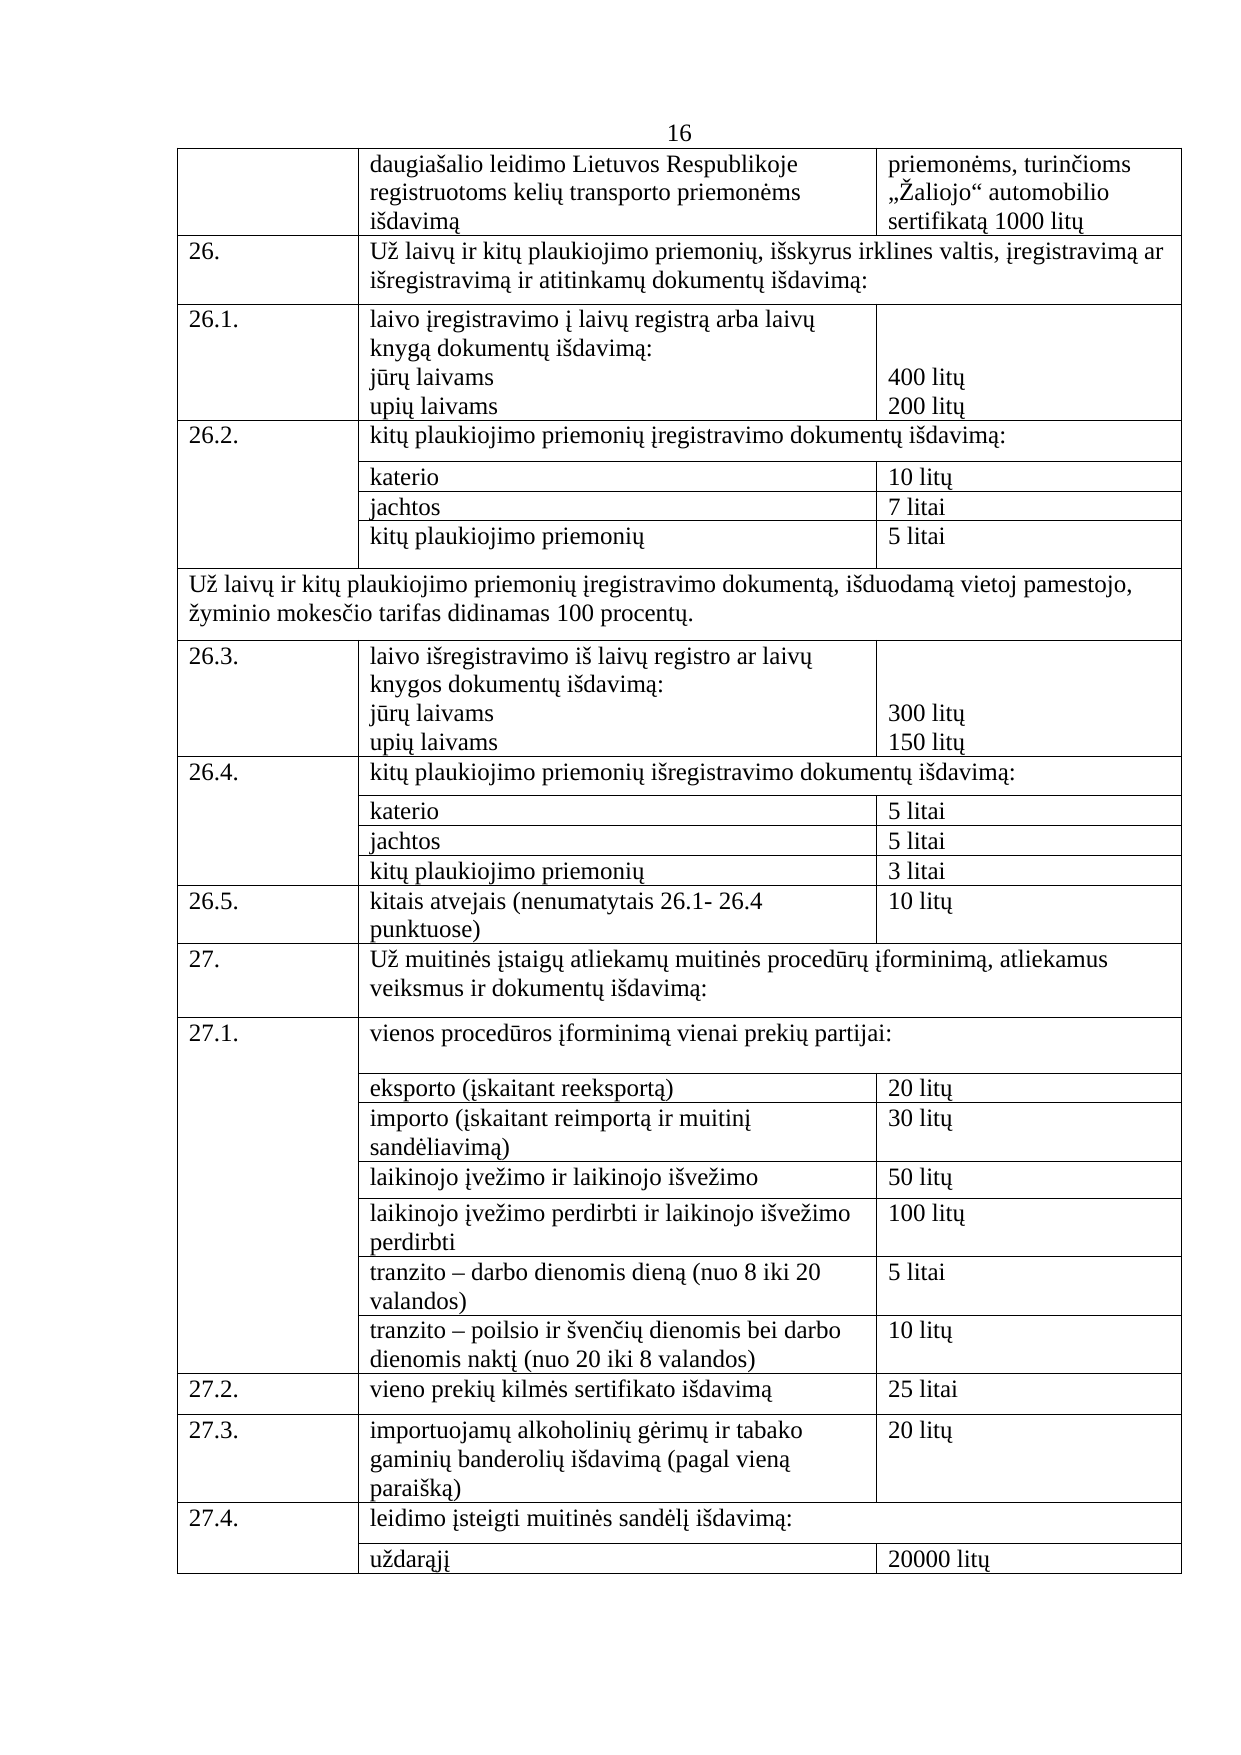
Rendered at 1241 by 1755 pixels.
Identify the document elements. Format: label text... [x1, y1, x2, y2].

table_cell kitų plaukiojimo priemonių [359, 521, 876, 568]
table_cell daugiašalio leidimo Lietuvos Respublikoje registruotoms kelių transporto priemonėms išdavimą [359, 149, 876, 235]
table_cell 27.1. [178, 1018, 358, 1373]
table_cell 27.2. [178, 1374, 358, 1414]
table_cell laivo išregistravimo iš laivų registro ar laivų knygos dokumentų išdavimą: jūrų laivams upių laivams [359, 641, 876, 756]
table_cell kitais atvejais (nenumatytais 26.1- 26.4 punktuose) [359, 886, 876, 943]
table_cell 5 litai [877, 521, 1181, 568]
table_cell 5 litai [877, 826, 1181, 855]
table_cell 26.3. [178, 641, 358, 756]
table_cell 20 litų [877, 1415, 1181, 1502]
table_cell jachtos [359, 492, 876, 520]
table_cell vienos procedūros įforminimą vienai prekių partijai: [359, 1018, 1181, 1072]
table_cell 30 litų [877, 1103, 1181, 1161]
table_cell uždarąjį [359, 1544, 876, 1573]
table_cell 10 litų [877, 1316, 1181, 1373]
table_cell 5 litai [877, 1257, 1181, 1314]
table_cell 26.5. [178, 886, 358, 943]
table_cell katerio [359, 796, 876, 825]
table_cell kitų plaukiojimo priemonių išregistravimo dokumentų išdavimą: [359, 757, 1181, 795]
table_cell 26.2. [178, 421, 358, 568]
table_cell 5 litai [877, 796, 1181, 825]
table_cell 50 litų [877, 1162, 1181, 1197]
table_cell 100 litų [877, 1199, 1181, 1256]
table_cell 300 litų 150 litų [877, 641, 1181, 756]
table_cell 10 litų [877, 886, 1181, 943]
table_cell importuojamų alkoholinių gėrimų ir tabako gaminių banderolių išdavimą (pagal vieną paraišką) [359, 1415, 876, 1502]
table_cell eksporto (įskaitant reeksportą) [359, 1074, 876, 1102]
table_cell 7 litai [877, 492, 1181, 520]
table_cell 27.4. [178, 1503, 358, 1573]
table_cell laivo įregistravimo į laivų registrą arba laivų knygą dokumentų išdavimą: jūrų laivams upių laivams [359, 305, 876, 419]
table_cell laikinojo įvežimo perdirbti ir laikinojo išvežimo perdirbti [359, 1199, 876, 1256]
table_cell kitų plaukiojimo priemonių [359, 856, 876, 885]
table_cell 20000 litų [877, 1544, 1181, 1573]
table_cell 27. [178, 944, 358, 1017]
table_cell priemonėms, turinčioms „Žaliojo“ automobilio sertifikatą 1000 litų [877, 149, 1181, 235]
table_cell [178, 149, 358, 235]
table_cell 25 litai [877, 1374, 1181, 1414]
table_cell 26.1. [178, 305, 358, 419]
table_cell 20 litų [877, 1074, 1181, 1102]
table_cell 10 litų [877, 462, 1181, 491]
table_cell jachtos [359, 826, 876, 855]
table_cell vieno prekių kilmės sertifikato išdavimą [359, 1374, 876, 1414]
table_cell 26.4. [178, 757, 358, 885]
table_cell 26. [178, 236, 358, 303]
table_cell importo (įskaitant reimportą ir muitinį sandėliavimą) [359, 1103, 876, 1161]
table_cell Už muitinės įstaigų atliekamų muitinės procedūrų įforminimą, atliekamus veiksmus ir dokumentų išdavimą: [359, 944, 1181, 1017]
table_cell laikinojo įvežimo ir laikinojo išvežimo [359, 1162, 876, 1197]
table_cell 400 litų 200 litų [877, 305, 1181, 419]
table_cell Už laivų ir kitų plaukiojimo priemonių, išskyrus irklines valtis, įregistravimą ar išregistravimą ir atitinkamų dokumentų išdavimą: [359, 236, 1181, 303]
table_cell 27.3. [178, 1415, 358, 1502]
table_cell 3 litai [877, 856, 1181, 885]
table_cell kitų plaukiojimo priemonių įregistravimo dokumentų išdavimą: [359, 421, 1181, 461]
table_cell tranzito – darbo dienomis dieną (nuo 8 iki 20 valandos) [359, 1257, 876, 1314]
table_cell tranzito – poilsio ir švenčių dienomis bei darbo dienomis naktį (nuo 20 iki 8 valandos) [359, 1316, 876, 1373]
table_cell katerio [359, 462, 876, 491]
table_cell Už laivų ir kitų plaukiojimo priemonių įregistravimo dokumentą, išduodamą vietoj pamestojo, žyminio mokesčio tarifas didinamas 100 procentų. [178, 569, 1181, 640]
table_cell leidimo įsteigti muitinės sandėlį išdavimą: [359, 1503, 1181, 1543]
